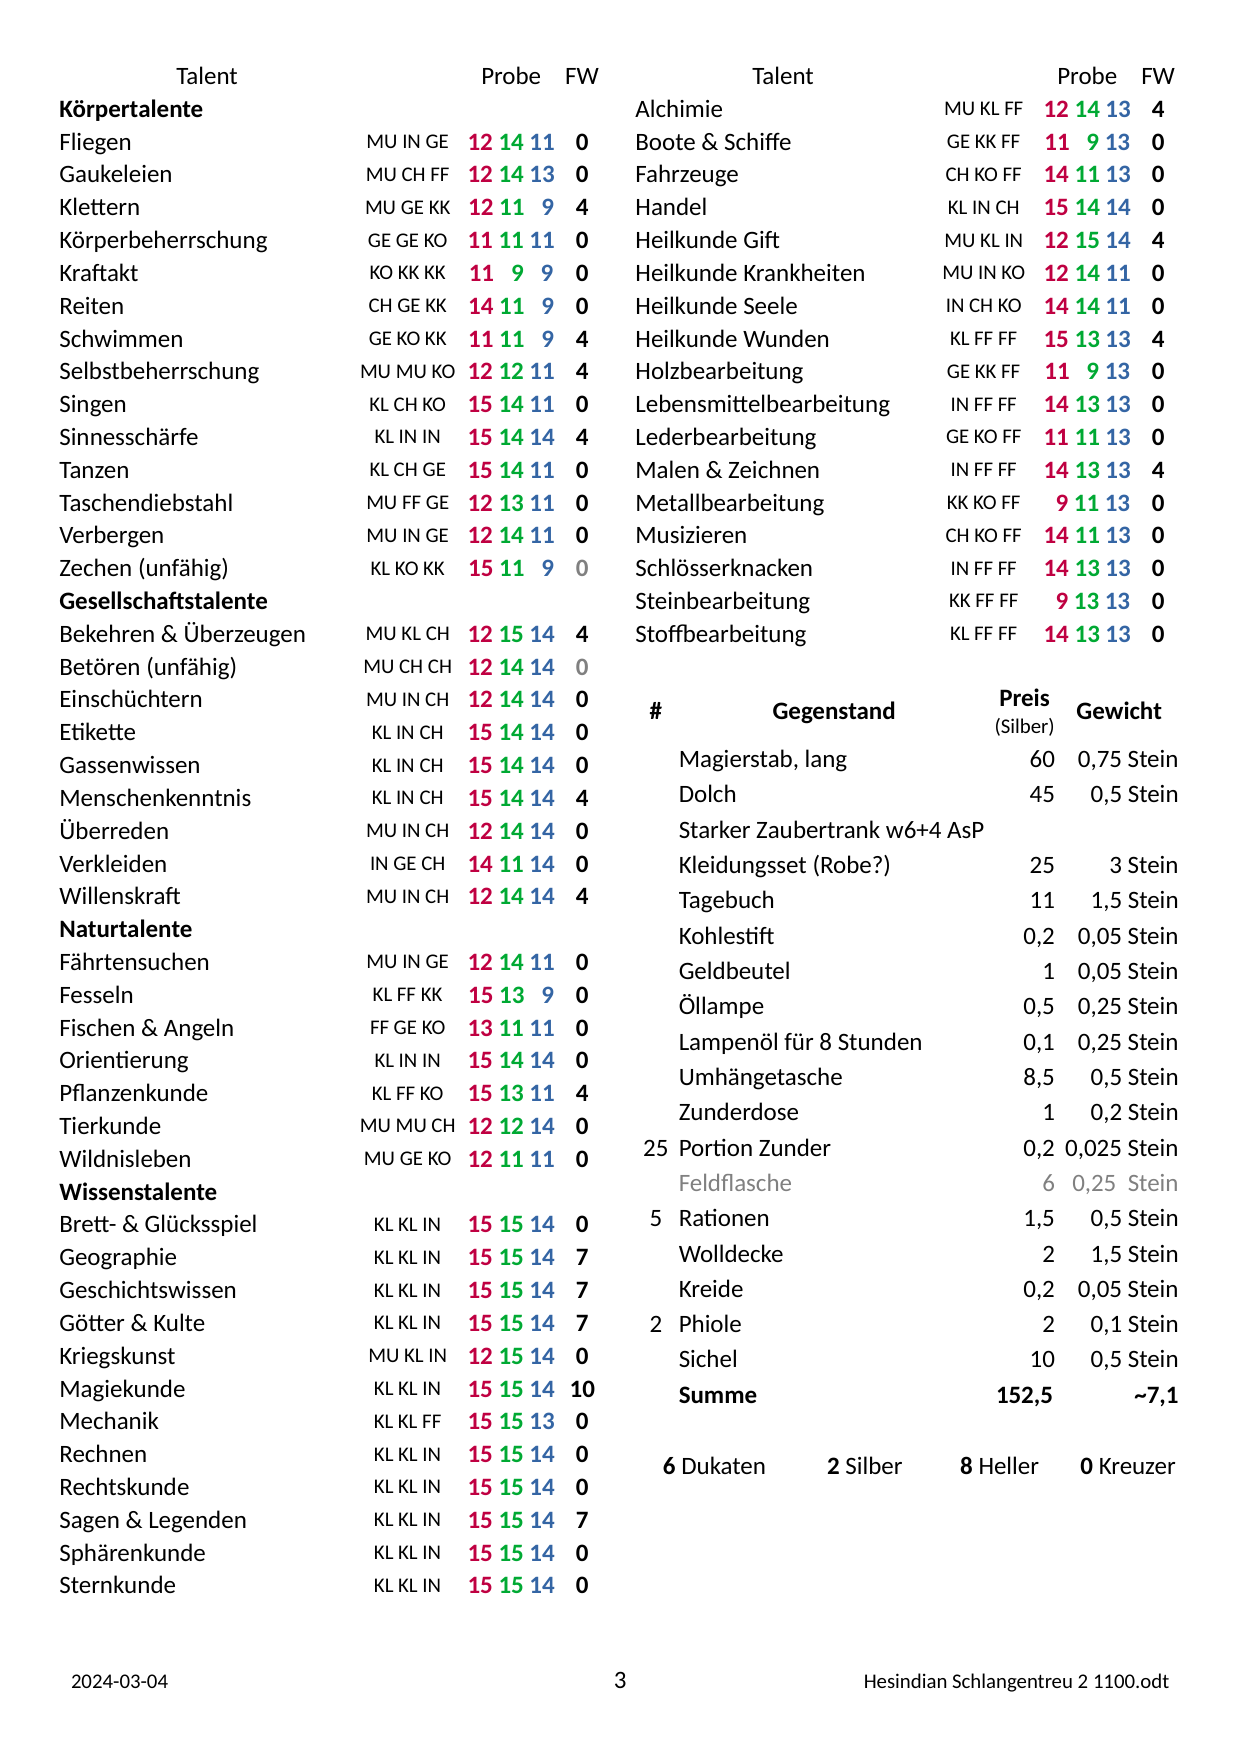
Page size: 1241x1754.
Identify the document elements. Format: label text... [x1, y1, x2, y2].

table_cell MU IN CH [355, 683, 460, 715]
table_cell 14 13 13 [1036, 387, 1138, 420]
table_cell 15 11 9 [460, 551, 562, 584]
table_cell 0 [562, 847, 602, 879]
table_cell 25 [635, 1129, 676, 1165]
table_header Preis (Silber) [992, 680, 1057, 741]
table_cell Einschüchtern [59, 683, 355, 715]
table_cell 0 [1138, 519, 1178, 551]
table_cell CH KO FF [931, 158, 1036, 190]
table_cell IN CH KO [931, 289, 1036, 322]
table_cell 11 9 13 [1036, 354, 1138, 387]
table_cell Kriegskunst [59, 1339, 355, 1372]
table_cell Malen & Zeichnen [635, 453, 931, 486]
table_cell Lebensmittelbearbeitung [635, 387, 931, 420]
table_cell Boote & Schiffe [635, 125, 931, 157]
table_cell 15 13 11 [460, 1076, 562, 1109]
table_cell 4 [562, 879, 602, 912]
table_cell 9 11 13 [1036, 486, 1138, 518]
table_cell CH KO FF [931, 519, 1036, 551]
table_cell 15 14 14 [460, 420, 562, 453]
table_header Gewicht [1057, 680, 1181, 741]
table_cell [635, 1094, 676, 1129]
table_cell 15 15 14 [460, 1240, 562, 1273]
table_cell Alchimie [635, 92, 931, 125]
table_cell Gassenwissen [59, 748, 355, 781]
table_cell 0,5 Stein [1057, 776, 1181, 812]
table_cell 12 14 11 [460, 945, 562, 978]
table_cell Zechen (unfähig) [59, 551, 355, 584]
table_cell GE KK FF [931, 354, 1036, 387]
table_cell [460, 92, 562, 125]
table_cell 4 [562, 617, 602, 650]
table_cell 15 15 14 [460, 1437, 562, 1470]
table_cell 15 14 14 [1036, 190, 1138, 223]
table_cell Götter & Kulte [59, 1306, 355, 1339]
table_cell 4 [562, 781, 602, 814]
table_cell KL KL IN [355, 1372, 460, 1404]
table_cell KL IN CH [355, 715, 460, 748]
table_cell KK KO FF [931, 486, 1036, 518]
table_cell 15 15 14 [460, 1536, 562, 1568]
table_cell Sagen & Legenden [59, 1503, 355, 1536]
table_cell Sichel [676, 1341, 992, 1377]
table_cell 11 9 9 [460, 256, 562, 289]
table_cell MU MU KO [355, 354, 460, 387]
table_cell Feldflasche [676, 1165, 992, 1200]
table_cell KL KL IN [355, 1208, 460, 1240]
table_cell [635, 1377, 676, 1412]
table_cell [635, 918, 676, 953]
table_cell 2 [992, 1306, 1057, 1341]
table_cell Portion Zunder [676, 1129, 992, 1165]
table_header Talent [59, 59, 355, 92]
table_cell [635, 1059, 676, 1094]
table_cell KK FF FF [931, 584, 1036, 617]
table_cell MU IN CH [355, 814, 460, 847]
table_cell IN FF FF [931, 387, 1036, 420]
table_cell GE KK FF [931, 125, 1036, 157]
table_cell [355, 1601, 460, 1634]
table_cell MU IN CH [355, 879, 460, 912]
table_cell Tanzen [59, 453, 355, 486]
table_cell Naturtalente [59, 912, 355, 945]
table_cell Metallbearbeitung [635, 486, 931, 518]
table_cell [635, 812, 676, 847]
table_cell [59, 1601, 355, 1634]
table_cell MU FF GE [355, 486, 460, 518]
table_cell Magierstab, lang [676, 741, 992, 776]
table_cell 0 [562, 814, 602, 847]
table_header 8 Heller [908, 1444, 1044, 1486]
table_cell Körpertalente [59, 92, 355, 125]
table_cell Taschendiebstahl [59, 486, 355, 518]
table_cell 0 [562, 486, 602, 518]
table_cell KL KL IN [355, 1503, 460, 1536]
table_cell [562, 1175, 602, 1207]
table_cell Phiole [676, 1306, 992, 1341]
table_cell Sphärenkunde [59, 1536, 355, 1568]
table_cell 12 14 11 [460, 125, 562, 157]
table_cell Geschichtswissen [59, 1273, 355, 1306]
table_cell 0 [562, 1569, 602, 1601]
table_cell 4 [1138, 322, 1178, 354]
table_cell Tierkunde [59, 1109, 355, 1142]
table_cell Magiekunde [59, 1372, 355, 1404]
table_cell [460, 1175, 562, 1207]
table_cell Lederbearbeitung [635, 420, 931, 453]
table_cell 5 [635, 1200, 676, 1235]
table_cell 15 15 14 [460, 1208, 562, 1240]
table_cell Rechnen [59, 1437, 355, 1470]
table_cell Klettern [59, 190, 355, 223]
table_cell 0,25 Stein [1057, 1024, 1181, 1059]
table_cell 0 [1138, 584, 1178, 617]
table_cell Starker Zaubertrank w6+4 AsP [676, 812, 992, 847]
table_cell 2 [992, 1235, 1057, 1271]
table_cell [992, 812, 1057, 847]
table_cell 14 13 13 [1036, 551, 1138, 584]
table_cell 1,5 [992, 1200, 1057, 1235]
table_cell 4 [562, 322, 602, 354]
table_cell KL IN CH [931, 190, 1036, 223]
table_cell 14 11 13 [1036, 519, 1138, 551]
table_cell KL KL IN [355, 1437, 460, 1470]
table_cell 15 14 11 [460, 453, 562, 486]
table_cell Geldbeutel [676, 953, 992, 988]
table_cell Selbstbeherrschung [59, 354, 355, 387]
table_cell Tagebuch [676, 882, 992, 917]
table_cell [635, 953, 676, 988]
table_cell 0 [562, 1044, 602, 1076]
table_cell [635, 847, 676, 882]
table_cell 12 12 11 [460, 354, 562, 387]
table_cell KL IN CH [355, 748, 460, 781]
table_cell KL IN IN [355, 1044, 460, 1076]
table_header [931, 59, 1036, 92]
table_cell Pflanzenkunde [59, 1076, 355, 1109]
table_cell 0 [562, 223, 602, 256]
table_cell 0 [1138, 354, 1178, 387]
table_cell KL KL IN [355, 1273, 460, 1306]
table_cell Wissenstalente [59, 1175, 355, 1207]
table_cell 2 [635, 1306, 676, 1341]
table_cell 0,2 [992, 918, 1057, 953]
table_cell 0 [1138, 420, 1178, 453]
table_cell MU CH FF [355, 158, 460, 190]
table_cell Wildnisleben [59, 1142, 355, 1175]
table_cell 0 [562, 1011, 602, 1043]
table_cell Öllampe [676, 988, 992, 1023]
table_cell 12 15 14 [460, 617, 562, 650]
table_cell 60 [992, 741, 1057, 776]
table_cell MU IN GE [355, 125, 460, 157]
table_header [355, 59, 460, 92]
table_cell Körperbeherrschung [59, 223, 355, 256]
table_cell 0 [562, 1109, 602, 1142]
table_cell 0,2 [992, 1129, 1057, 1165]
table_cell Lampenöl für 8 Stunden [676, 1024, 992, 1059]
table_cell 0,5 Stein [1057, 1059, 1181, 1094]
table_cell Dolch [676, 776, 992, 812]
table_cell KO KK KK [355, 256, 460, 289]
table_cell GE KO FF [931, 420, 1036, 453]
table_cell Fesseln [59, 978, 355, 1011]
table_cell [635, 1165, 676, 1200]
table_cell Sinnesschärfe [59, 420, 355, 453]
table_cell 25 [992, 847, 1057, 882]
table_cell Reiten [59, 289, 355, 322]
table_cell 4 [562, 190, 602, 223]
table_cell 15 14 14 [460, 715, 562, 748]
table_cell [635, 1024, 676, 1059]
table_cell 0 [562, 945, 602, 978]
table_cell 12 14 11 [1036, 256, 1138, 289]
table_header 0 Kreuzer [1045, 1444, 1181, 1486]
table_cell 4 [562, 1076, 602, 1109]
table_cell [562, 92, 602, 125]
table_cell 0 [562, 683, 602, 715]
table_cell 13 11 11 [460, 1011, 562, 1043]
table_cell Betören (unfähig) [59, 650, 355, 682]
table_cell 6 [992, 1165, 1057, 1200]
table_cell 11 11 13 [1036, 420, 1138, 453]
table_cell 15 15 14 [460, 1503, 562, 1536]
table_cell Kleidungsset (Robe?) [676, 847, 992, 882]
table_cell 4 [562, 354, 602, 387]
table_cell 0,25 Stein [1057, 1165, 1181, 1200]
table_cell 0 [562, 650, 602, 682]
table_cell 0 [1138, 158, 1178, 190]
table_cell 0 [1138, 551, 1178, 584]
table_cell 10 [992, 1341, 1057, 1377]
table_cell 0,05 Stein [1057, 918, 1181, 953]
table_cell 12 14 14 [460, 650, 562, 682]
table_header FW [562, 59, 602, 92]
table_cell Wolldecke [676, 1235, 992, 1271]
table_cell 11 9 13 [1036, 125, 1138, 157]
table_cell 0 [562, 978, 602, 1011]
table_cell 7 [562, 1306, 602, 1339]
table_cell Kraftakt [59, 256, 355, 289]
table_cell IN GE CH [355, 847, 460, 879]
table_header # [635, 680, 676, 741]
table_cell GE KO KK [355, 322, 460, 354]
table_cell 0,1 [992, 1024, 1057, 1059]
table_cell 12 14 13 [460, 158, 562, 190]
table_cell [355, 584, 460, 617]
table_cell 4 [1138, 453, 1178, 486]
table_cell 0 [1138, 486, 1178, 518]
table_cell Kohlestift [676, 918, 992, 953]
table_cell 0,5 Stein [1057, 1341, 1181, 1377]
table_cell 11 11 9 [460, 322, 562, 354]
table_cell Fliegen [59, 125, 355, 157]
table_cell [1057, 812, 1181, 847]
table_cell MU GE KO [355, 1142, 460, 1175]
table_cell 15 15 14 [460, 1569, 562, 1601]
table_cell 12 14 14 [460, 879, 562, 912]
table_cell 0,05 Stein [1057, 1271, 1181, 1306]
table_cell 4 [1138, 92, 1178, 125]
table_cell Schwimmen [59, 322, 355, 354]
table_cell GE GE KO [355, 223, 460, 256]
table_cell 0,5 [992, 988, 1057, 1023]
table_cell 0 [562, 551, 602, 584]
table_cell 1,5 Stein [1057, 882, 1181, 917]
table_cell Fährtensuchen [59, 945, 355, 978]
table_cell 0 [1138, 256, 1178, 289]
table_cell IN FF FF [931, 551, 1036, 584]
table_cell [355, 1175, 460, 1207]
table_cell 14 13 13 [1036, 617, 1138, 650]
table_header Probe [1036, 59, 1138, 92]
table_cell 4 [562, 420, 602, 453]
table_cell 14 13 13 [1036, 453, 1138, 486]
table_cell 1 [992, 1094, 1057, 1129]
table_cell 12 14 14 [460, 814, 562, 847]
table_cell 14 14 11 [1036, 289, 1138, 322]
table_cell KL KL IN [355, 1240, 460, 1273]
table_cell Heilkunde Seele [635, 289, 931, 322]
table_cell 14 11 9 [460, 289, 562, 322]
table_cell Holzbearbeitung [635, 354, 931, 387]
table_cell Heilkunde Gift [635, 223, 931, 256]
table_cell FF GE KO [355, 1011, 460, 1043]
table_cell Verkleiden [59, 847, 355, 879]
table_cell 12 15 14 [1036, 223, 1138, 256]
table_cell 12 13 11 [460, 486, 562, 518]
table_cell 15 15 14 [460, 1372, 562, 1404]
table_cell MU GE KK [355, 190, 460, 223]
table_cell 0 [562, 715, 602, 748]
table_cell 0,025 Stein [1057, 1129, 1181, 1165]
table_cell 8,5 [992, 1059, 1057, 1094]
table_cell MU KL CH [355, 617, 460, 650]
table_cell Fahrzeuge [635, 158, 931, 190]
table_cell Geographie [59, 1240, 355, 1273]
table_cell 14 11 14 [460, 847, 562, 879]
table_cell KL KL IN [355, 1536, 460, 1568]
table_cell 11 [992, 882, 1057, 917]
table_cell 12 14 11 [460, 519, 562, 551]
table_cell Umhängetasche [676, 1059, 992, 1094]
table_cell 152,5 [992, 1377, 1057, 1412]
table_cell 0 [562, 519, 602, 551]
table_cell MU MU CH [355, 1109, 460, 1142]
table_cell Fischen & Angeln [59, 1011, 355, 1043]
table_cell Bekehren & Überzeugen [59, 617, 355, 650]
table_cell 0 [562, 387, 602, 420]
table_cell Singen [59, 387, 355, 420]
table_cell 0 [562, 748, 602, 781]
table_cell Kreide [676, 1271, 992, 1306]
table_cell 0 [562, 1536, 602, 1568]
table_cell 0 [1138, 387, 1178, 420]
table_cell 0,25 Stein [1057, 988, 1181, 1023]
table_cell MU CH CH [355, 650, 460, 682]
table_cell KL KL IN [355, 1470, 460, 1503]
table_cell MU IN KO [931, 256, 1036, 289]
table_cell 15 14 14 [460, 781, 562, 814]
table_cell KL FF FF [931, 322, 1036, 354]
table_cell KL CH KO [355, 387, 460, 420]
table_cell Verbergen [59, 519, 355, 551]
table_cell KL IN CH [355, 781, 460, 814]
table_cell Überreden [59, 814, 355, 847]
table_header Probe [460, 59, 562, 92]
table_cell Handel [635, 190, 931, 223]
table_cell Rationen [676, 1200, 992, 1235]
table_cell 9 13 13 [1036, 584, 1138, 617]
table_cell KL FF FF [931, 617, 1036, 650]
table_cell 0 [562, 125, 602, 157]
table_cell 0 [562, 289, 602, 322]
table_cell MU KL IN [931, 223, 1036, 256]
table_cell 15 14 11 [460, 387, 562, 420]
table_cell 0 [562, 1142, 602, 1175]
table_cell [635, 741, 676, 776]
table_cell 0 [562, 1404, 602, 1437]
table_cell Heilkunde Krankheiten [635, 256, 931, 289]
table_cell 0 [1138, 289, 1178, 322]
table_cell ~7,1 [1057, 1377, 1181, 1412]
table_cell Zunderdose [676, 1094, 992, 1129]
table_cell 0 [562, 158, 602, 190]
table_header Gegenstand [676, 680, 992, 741]
table_cell Etikette [59, 715, 355, 748]
table_cell 0 [1138, 617, 1178, 650]
table_cell 12 15 14 [460, 1339, 562, 1372]
table_cell 0 [562, 1208, 602, 1240]
table_cell 0,1 Stein [1057, 1306, 1181, 1341]
table_cell Musizieren [635, 519, 931, 551]
table_cell 15 14 14 [460, 1044, 562, 1076]
table_cell [635, 776, 676, 812]
table_cell KL FF KK [355, 978, 460, 1011]
table_cell [635, 988, 676, 1023]
table_cell KL IN IN [355, 420, 460, 453]
table_cell KL KL IN [355, 1569, 460, 1601]
table_cell Schlösserknacken [635, 551, 931, 584]
table_cell [635, 1235, 676, 1271]
table_cell 1,5 Stein [1057, 1235, 1181, 1271]
table_cell 15 13 13 [1036, 322, 1138, 354]
table_cell [460, 1601, 562, 1634]
table_cell 12 12 14 [460, 1109, 562, 1142]
table_cell Willenskraft [59, 879, 355, 912]
table_cell Steinbearbeitung [635, 584, 931, 617]
table_cell 12 14 13 [1036, 92, 1138, 125]
table_cell [562, 912, 602, 945]
table_cell Stoffbearbeitung [635, 617, 931, 650]
table_cell 0 [562, 1437, 602, 1470]
table_cell 12 11 9 [460, 190, 562, 223]
table_cell 15 15 14 [460, 1273, 562, 1306]
table_cell 7 [562, 1273, 602, 1306]
table_cell [635, 1271, 676, 1306]
table_cell [460, 584, 562, 617]
table_cell 15 15 14 [460, 1470, 562, 1503]
table_cell MU IN GE [355, 519, 460, 551]
table_cell MU KL FF [931, 92, 1036, 125]
table_cell IN FF FF [931, 453, 1036, 486]
table_cell Gaukeleien [59, 158, 355, 190]
table_cell Sternkunde [59, 1569, 355, 1601]
table_cell [562, 1601, 602, 1634]
table_cell Heilkunde Wunden [635, 322, 931, 354]
table_cell [635, 1341, 676, 1377]
table_cell Mechanik [59, 1404, 355, 1437]
table_cell 0 [562, 1339, 602, 1372]
table_cell CH GE KK [355, 289, 460, 322]
table_cell [355, 912, 460, 945]
table_cell 0,2 [992, 1271, 1057, 1306]
table_cell 15 13 9 [460, 978, 562, 1011]
table_cell 15 15 13 [460, 1404, 562, 1437]
table_cell 11 11 11 [460, 223, 562, 256]
table_cell 1 [992, 953, 1057, 988]
table_cell 0,2 Stein [1057, 1094, 1181, 1129]
table_cell Brett- & Glücksspiel [59, 1208, 355, 1240]
table_header 6 Dukaten [635, 1444, 772, 1486]
table_cell 45 [992, 776, 1057, 812]
table_cell [562, 584, 602, 617]
table_cell 0,05 Stein [1057, 953, 1181, 988]
table_cell KL KL IN [355, 1306, 460, 1339]
table_cell 7 [562, 1503, 602, 1536]
table_cell 14 11 13 [1036, 158, 1138, 190]
table_cell [635, 882, 676, 917]
table_cell 15 14 14 [460, 748, 562, 781]
table_cell 3 Stein [1057, 847, 1181, 882]
table_cell 0,75 Stein [1057, 741, 1181, 776]
table_cell MU IN GE [355, 945, 460, 978]
table_cell Orientierung [59, 1044, 355, 1076]
table_header FW [1138, 59, 1178, 92]
table_cell 0,5 Stein [1057, 1200, 1181, 1235]
table_header 2 Silber [772, 1444, 908, 1486]
table_cell Summe [676, 1377, 992, 1412]
table_cell Menschenkenntnis [59, 781, 355, 814]
table_cell MU KL IN [355, 1339, 460, 1372]
table_cell 0 [1138, 190, 1178, 223]
table_cell KL KL FF [355, 1404, 460, 1437]
table_cell 12 11 11 [460, 1142, 562, 1175]
table_header Talent [635, 59, 931, 92]
table_cell Gesellschaftstalente [59, 584, 355, 617]
table_cell Rechtskunde [59, 1470, 355, 1503]
table_cell 4 [1138, 223, 1178, 256]
table_cell 0 [562, 256, 602, 289]
table_cell [460, 912, 562, 945]
table_cell KL KO KK [355, 551, 460, 584]
table_cell 0 [1138, 125, 1178, 157]
table_cell [355, 92, 460, 125]
table_cell KL CH GE [355, 453, 460, 486]
table_cell KL FF KO [355, 1076, 460, 1109]
table_cell 0 [562, 453, 602, 486]
table_cell 12 14 14 [460, 683, 562, 715]
table_cell 10 [562, 1372, 602, 1404]
table_cell 15 15 14 [460, 1306, 562, 1339]
table_cell 0 [562, 1470, 602, 1503]
table_cell 7 [562, 1240, 602, 1273]
